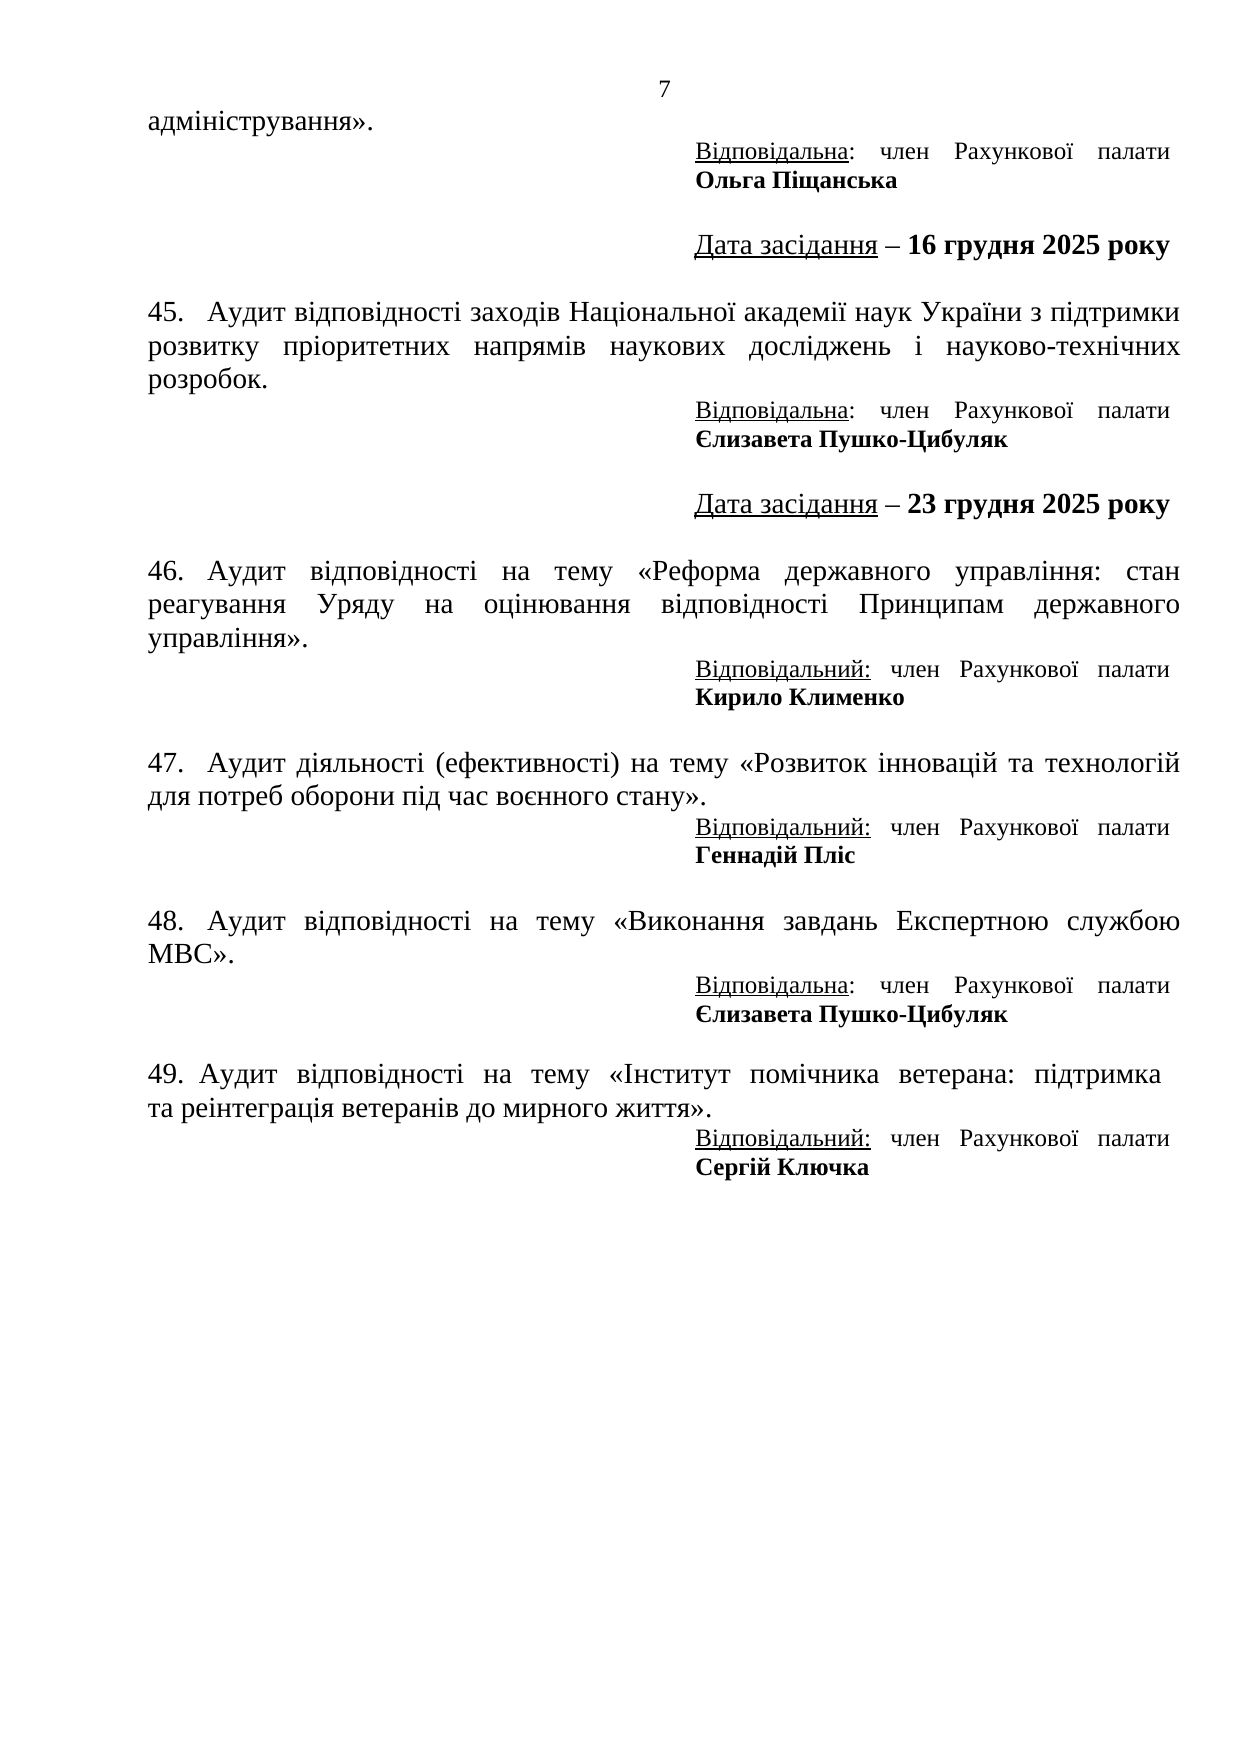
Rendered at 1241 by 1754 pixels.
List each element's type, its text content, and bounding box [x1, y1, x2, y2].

text Дата засідання – 16 грудня 2025 року [148, 227, 1181, 261]
table_header [159, 136, 684, 194]
list Аудит відповідності на тему «Реформа державного управління: стан реагування Уряду на оцінювання відповідності Принципам державного управління». [148, 553, 1181, 654]
table_header Відповідальна: член Рахункової палати Єлизавета Пушко-Цибуляк [684, 970, 1181, 1027]
table_header [159, 970, 684, 1027]
list Аудит діяльності (ефективності) на тему «Розвиток інновацій та технологій для потреб оборони під час воєнного стану». [148, 745, 1181, 812]
table_header [159, 654, 684, 711]
table_header Відповідальний: член Рахункової палати Геннадій Пліс [684, 812, 1181, 869]
table_header Відповідальний: член Рахункової палати Сергій Ключка [684, 1123, 1181, 1195]
list Аудит відповідності на тему «Інститут помічника ветерана: підтримка та реінтеграція ветеранів до мирного життя». [148, 1056, 1181, 1123]
table_header [159, 395, 684, 452]
list Аудит відповідності на тему «Виконання завдань Експертною службою МВС». [148, 903, 1181, 970]
table_header Відповідальний: член Рахункової палати Кирило Клименко [684, 654, 1181, 711]
text Дата засідання – 23 грудня 2025 року [148, 486, 1181, 519]
table_header [159, 1123, 684, 1195]
list Аудит відповідності заходів Національної академії наук України з підтримки розвитку пріоритетних напрямів наукових досліджень і науково-технічних розробок. [148, 294, 1181, 395]
list адміністрування». [148, 103, 1181, 136]
table_header Відповідальна: член Рахункової палати Єлизавета Пушко-Цибуляк [684, 395, 1181, 452]
table_header [159, 812, 684, 869]
